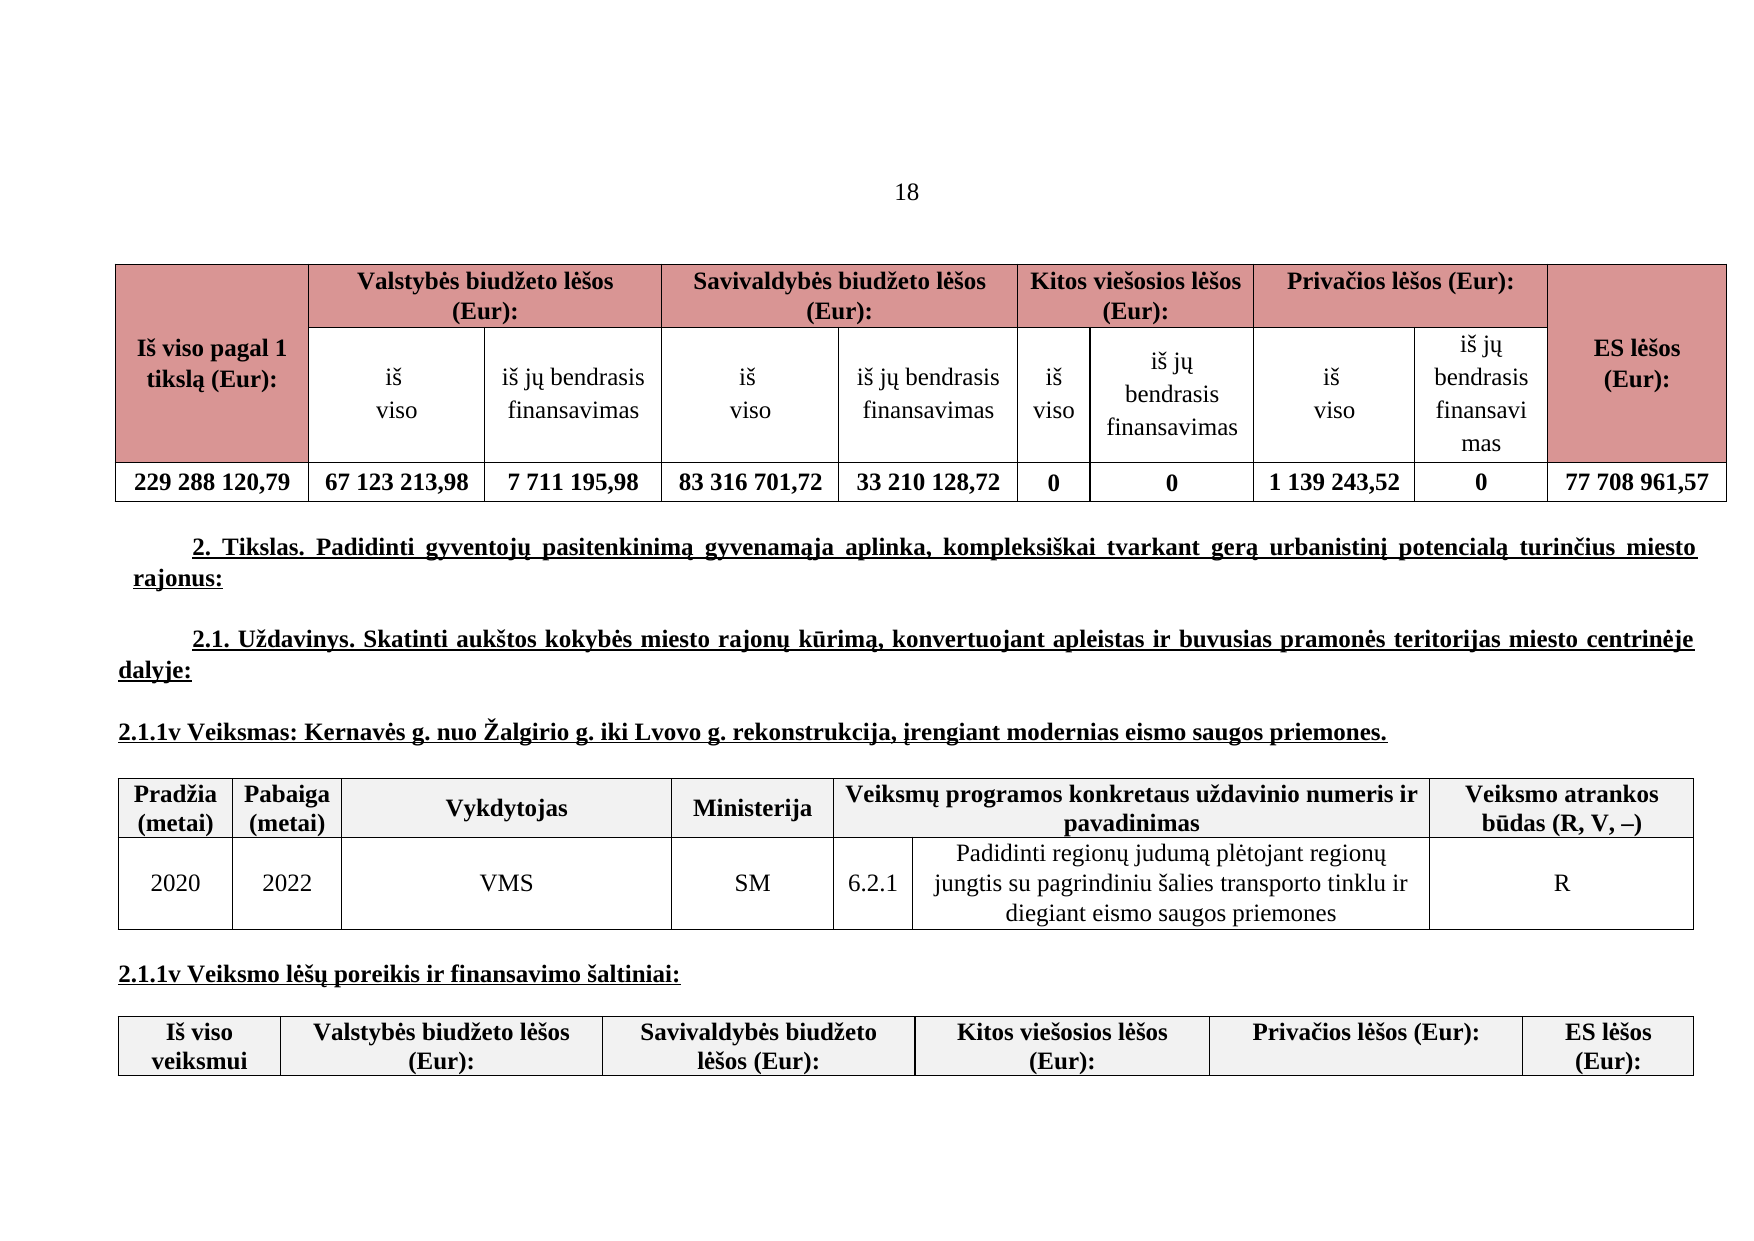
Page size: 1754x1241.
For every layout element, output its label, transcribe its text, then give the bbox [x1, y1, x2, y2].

table_header Iš viso pagal 1 tikslą (Eur): [116, 265, 308, 462]
table_cell iš viso [662, 328, 838, 462]
table_cell 0 [1415, 463, 1547, 501]
table_header Pabaiga (metai) [233, 779, 341, 837]
table_cell 2020 [119, 838, 232, 929]
table_cell 229 288 120,79 [116, 463, 308, 501]
table_cell 0 [1091, 463, 1253, 501]
table_cell iš jų bendrasis finansavimas [485, 328, 661, 462]
table_cell 67 123 213,98 [309, 463, 484, 501]
table_cell iš viso [309, 328, 484, 462]
table_cell 1 139 243,52 [1254, 463, 1414, 501]
table_cell iš jų bendrasis finansavimas [1415, 328, 1547, 462]
table_header Privačios lėšos (Eur): [1254, 265, 1547, 327]
table_cell 77 708 961,57 [1548, 463, 1726, 501]
table_cell iš jų bendrasis finansavimas [839, 328, 1017, 462]
table_cell 83 316 701,72 [662, 463, 838, 501]
table_cell iš jų bendrasis finansavimas [1091, 328, 1253, 462]
table_header Valstybės biudžeto lėšos (Eur): [309, 265, 661, 327]
text 2.1.1v Veiksmas: Kernavės g. nuo Žalgirio g. iki Lvovo g. rekonstrukcija, įrengiant modernias eismo saugos priemones. [118, 717, 1695, 745]
table_header ES lėšos (Eur): [1523, 1017, 1693, 1075]
table_cell iš viso [1018, 328, 1089, 462]
table_cell 33 210 128,72 [839, 463, 1017, 501]
table_header Savivaldybės biudžeto lėšos (Eur): [662, 265, 1017, 327]
table_cell R [1430, 838, 1693, 929]
table_header Vykdytojas [342, 779, 671, 837]
table_header Privačios lėšos (Eur): [1210, 1017, 1522, 1075]
table_cell VMS [342, 838, 671, 929]
text 2.1. Uždavinys. Skatinti aukštos kokybės miesto rajonų kūrimą, konvertuojant apleistas ir buvusias pramonės teritorijas miesto centrinėje dalyje: [118, 624, 1695, 684]
table_header Kitos viešosios lėšos (Eur): [1018, 265, 1253, 327]
table_header Ministerija [672, 779, 833, 837]
table_cell 2022 [233, 838, 341, 929]
table_cell SM [672, 838, 833, 929]
table_header ES lėšos (Eur): [1548, 265, 1726, 462]
table_cell 6.2.1 [834, 838, 912, 929]
text 2.1.1v Veiksmo lėšų poreikis ir finansavimo šaltiniai: [118, 959, 1695, 987]
table_header Veiksmų programos konkretaus uždavinio numeris ir pavadinimas [834, 779, 1429, 837]
table_cell 7 711 195,98 [485, 463, 661, 501]
table_cell Padidinti regionų judumą plėtojant regionų jungtis su pagrindiniu šalies transporto tinklu ir diegiant eismo saugos priemones [913, 838, 1429, 929]
table_header Iš viso veiksmui [119, 1017, 280, 1075]
table_header Savivaldybės biudžeto lėšos (Eur): [603, 1017, 914, 1075]
table_header Pradžia (metai) [119, 779, 232, 837]
table_cell iš viso [1254, 328, 1414, 462]
table_header Valstybės biudžeto lėšos (Eur): [281, 1017, 602, 1075]
table_header Kitos viešosios lėšos (Eur): [916, 1017, 1209, 1075]
table_cell 0 [1018, 463, 1089, 501]
text 2. Tikslas. Padidinti gyventojų pasitenkinimą gyvenamąja aplinka, kompleksiškai tvarkant gerą urbanistinį potencialą turinčius miesto rajonus: [133, 532, 1698, 592]
table_header Veiksmo atrankos būdas (R, V, –) [1430, 779, 1693, 837]
